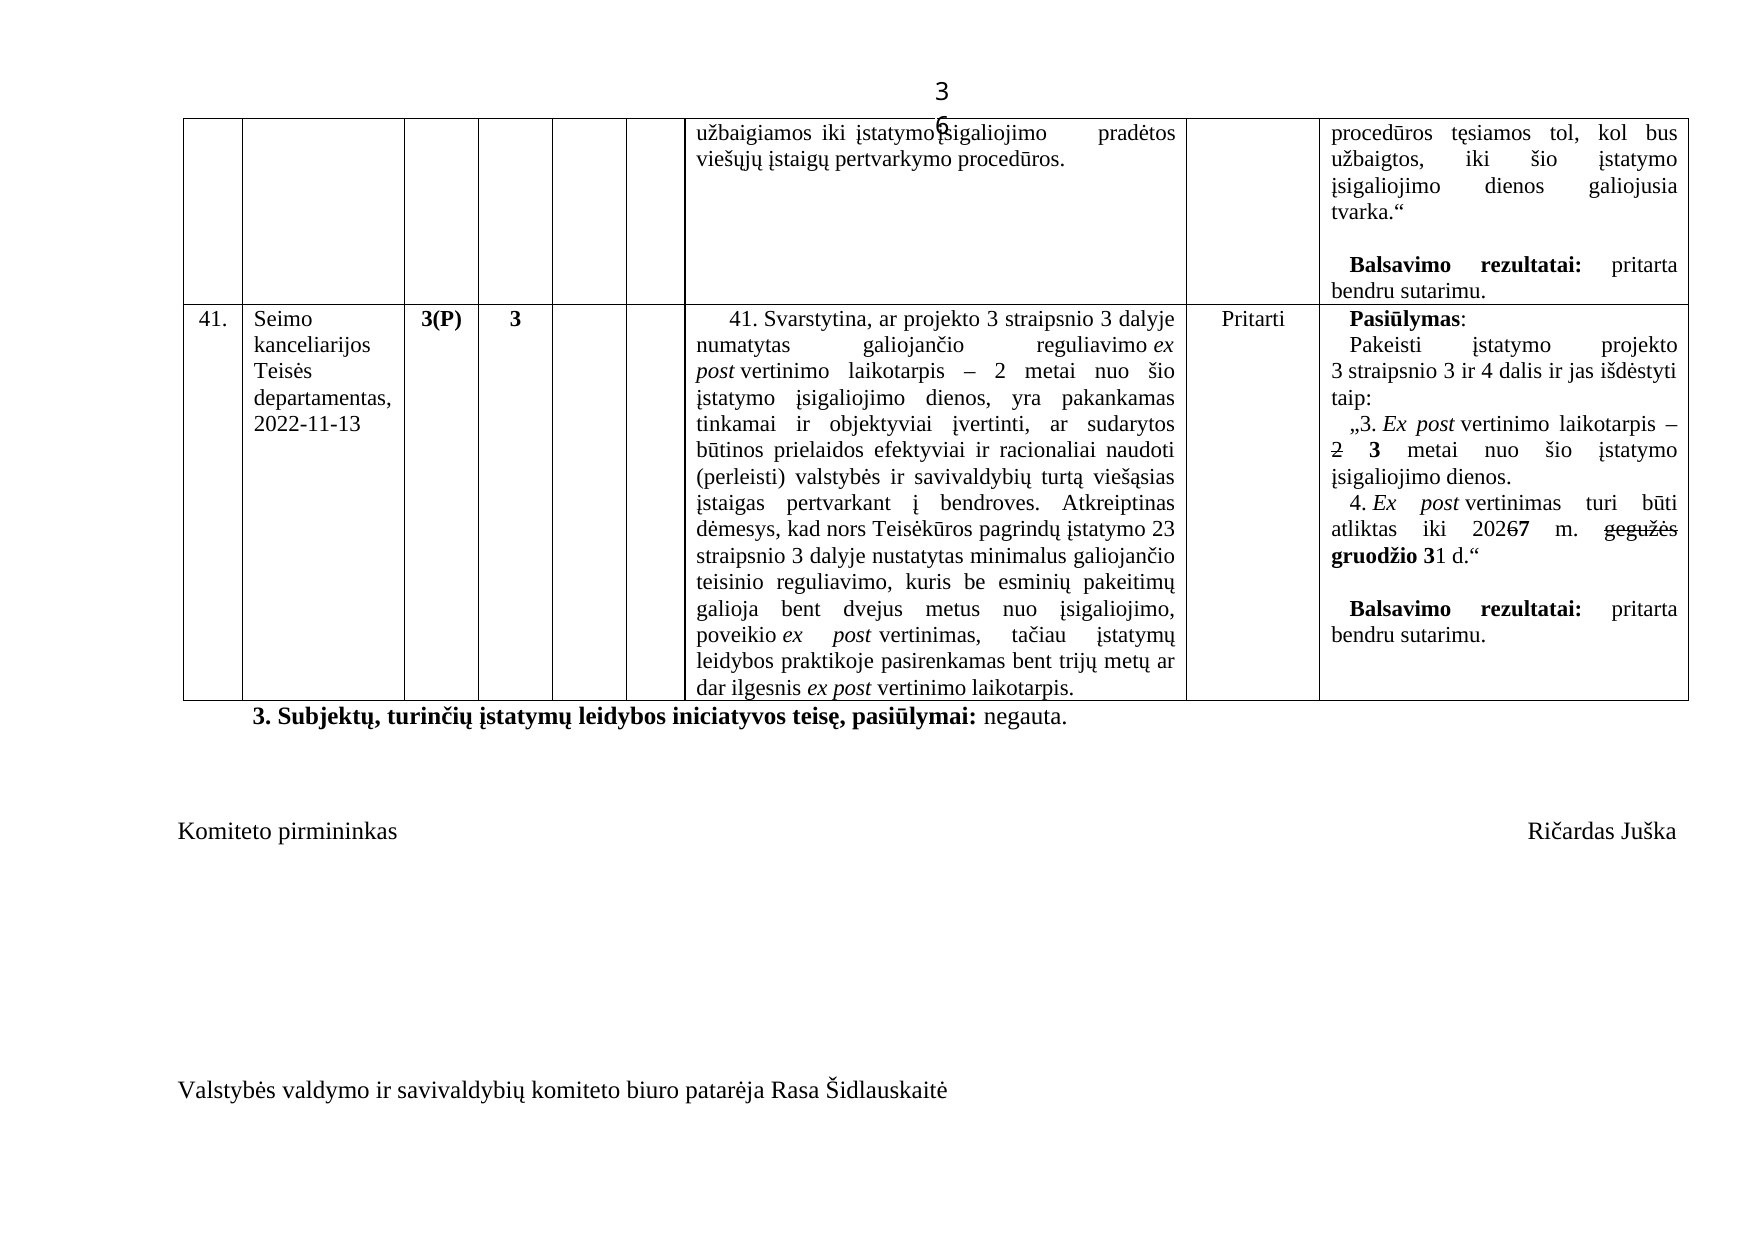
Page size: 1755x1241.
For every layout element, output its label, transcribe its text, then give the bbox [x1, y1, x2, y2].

table_cell Pasiūlymas: Pakeisti įstatymo projekto 3 straipsnio 3 ir 4 dalis ir jas išdėstyti taip: „3. Ex post vertinimo laikotarpis – 2 3 metai nuo šio įstatymo įsigaliojimo dienos. 4. Ex post vertinimas turi būti atliktas iki 20267 m. gegužės gruodžio 31 d.“ Balsavimo rezultatai: pritarta bendru sutarimu. [1320, 305, 1688, 700]
table_cell [479, 119, 552, 304]
table_cell [553, 119, 626, 304]
table_cell procedūros tęsiamos tol, kol bus užbaigtos, iki šio įstatymo įsigaliojimo dienos galiojusia tvarka.“ Balsavimo rezultatai: pritarta bendru sutarimu. [1320, 119, 1688, 304]
table_cell užbaigiamos iki įstatymo įsigaliojimo pradėtos viešųjų įstaigų pertvarkymo procedūros. [686, 119, 1186, 304]
table_cell [627, 119, 684, 304]
table_cell 3 [479, 305, 552, 700]
table_cell [243, 119, 404, 304]
table_cell 3(P) [405, 305, 478, 700]
table_cell [553, 305, 626, 700]
table_cell 41. [184, 305, 242, 700]
table_cell 41. Svarstytina, ar projekto 3 straipsnio 3 dalyje numatytas galiojančio reguliavimo ex post vertinimo laikotarpis – 2 metai nuo šio įstatymo įsigaliojimo dienos, yra pakankamas tinkamai ir objektyviai įvertinti, ar sudarytos būtinos prielaidos efektyviai ir racionaliai naudoti (perleisti) valstybės ir savivaldybių turtą viešąsias įstaigas pertvarkant į bendroves. Atkreiptinas dėmesys, kad nors Teisėkūros pagrindų įstatymo 23 straipsnio 3 dalyje nustatytas minimalus galiojančio teisinio reguliavimo, kuris be esminių pakeitimų galioja bent dvejus metus nuo įsigaliojimo, poveikio ex post vertinimas, tačiau įstatymų leidybos praktikoje pasirenkamas bent trijų metų ar dar ilgesnis ex post vertinimo laikotarpis. [686, 305, 1186, 700]
table_cell [184, 119, 242, 304]
table_cell [1187, 119, 1319, 304]
text 3. Subjektų, turinčių įstatymų leidybos iniciatyvos teisę, pasiūlymai: negauta. [177, 701, 1695, 730]
text Valstybės valdymo ir savivaldybių komiteto biuro patarėja Rasa Šidlauskaitė [177, 1075, 1695, 1103]
table_cell Pritarti [1187, 305, 1319, 700]
table_cell [405, 119, 478, 304]
text Komiteto pirmininkas Ričardas Juška [177, 816, 1695, 845]
table_cell [627, 305, 684, 700]
table_cell Seimo kanceliarijos Teisės departamentas, 2022-11-13 [243, 305, 404, 700]
